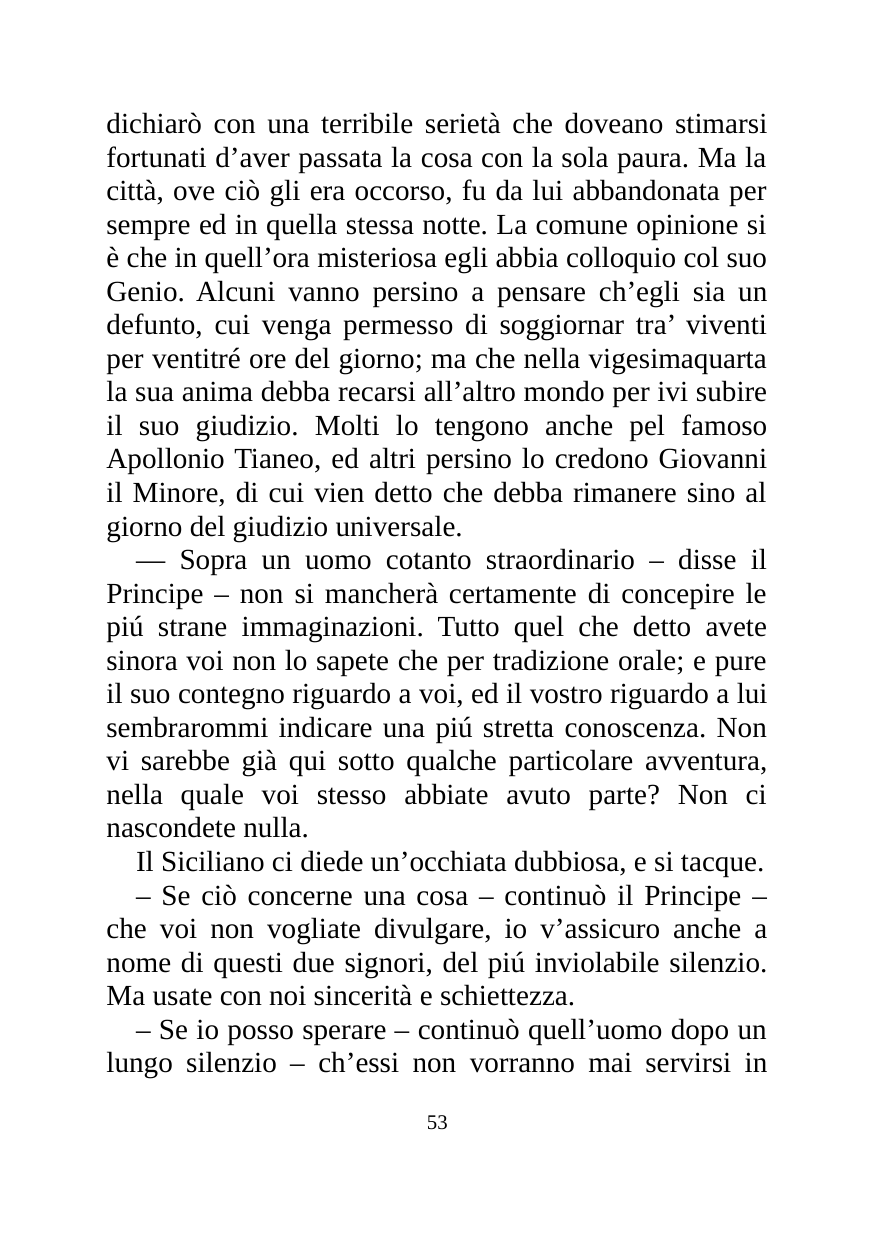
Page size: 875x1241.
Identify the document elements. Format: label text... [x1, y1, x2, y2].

text — Sopra un uomo cotanto straordinario – disse il Principe – non si mancherà certamente di concepire le piú strane immaginazioni. Tutto quel che detto avete sinora voi non lo sapete che per tradizione orale; e pure il suo contegno riguardo a voi, ed il vostro riguardo a lui sembrarommi indicare una piú stretta conoscenza. Non vi sarebbe già qui sotto qualche particolare avventura, nella quale voi stesso abbiate avuto parte? Non ci nascondete nulla. [106, 542, 768, 844]
text Il Siciliano ci diede un’occhiata dubbiosa, e si tacque. [106, 844, 768, 878]
text – Se io posso sperare – continuò quell’uomo dopo un lungo silenzio – ch’essi non vorranno mai servirsi in [106, 1012, 768, 1079]
text – Se ciò concerne una cosa – continuò il Principe – che voi non vogliate divulgare, io v’assicuro anche a nome di questi due signori, del piú inviolabile silenzio. Ma usate con noi sincerità e schiettezza. [106, 878, 768, 1012]
text dichiarò con una terribile serietà che doveano stimarsi fortunati d’aver passata la cosa con la sola paura. Ma la città, ove ciò gli era occorso, fu da lui abbandonata per sempre ed in quella stessa notte. La comune opinione si è che in quell’ora misteriosa egli abbia colloquio col suo Genio. Alcuni vanno persino a pensare ch’egli sia un defunto, cui venga permesso di soggiornar tra’ viventi per ventitré ore del giorno; ma che nella vigesimaquarta la sua anima debba recarsi all’altro mondo per ivi subire il suo giudizio. Molti lo tengono anche pel famoso Apollonio Tianeo, ed altri persino lo credono Giovanni il Minore, di cui vien detto che debba rimanere sino al giorno del giudizio universale. [106, 106, 768, 542]
